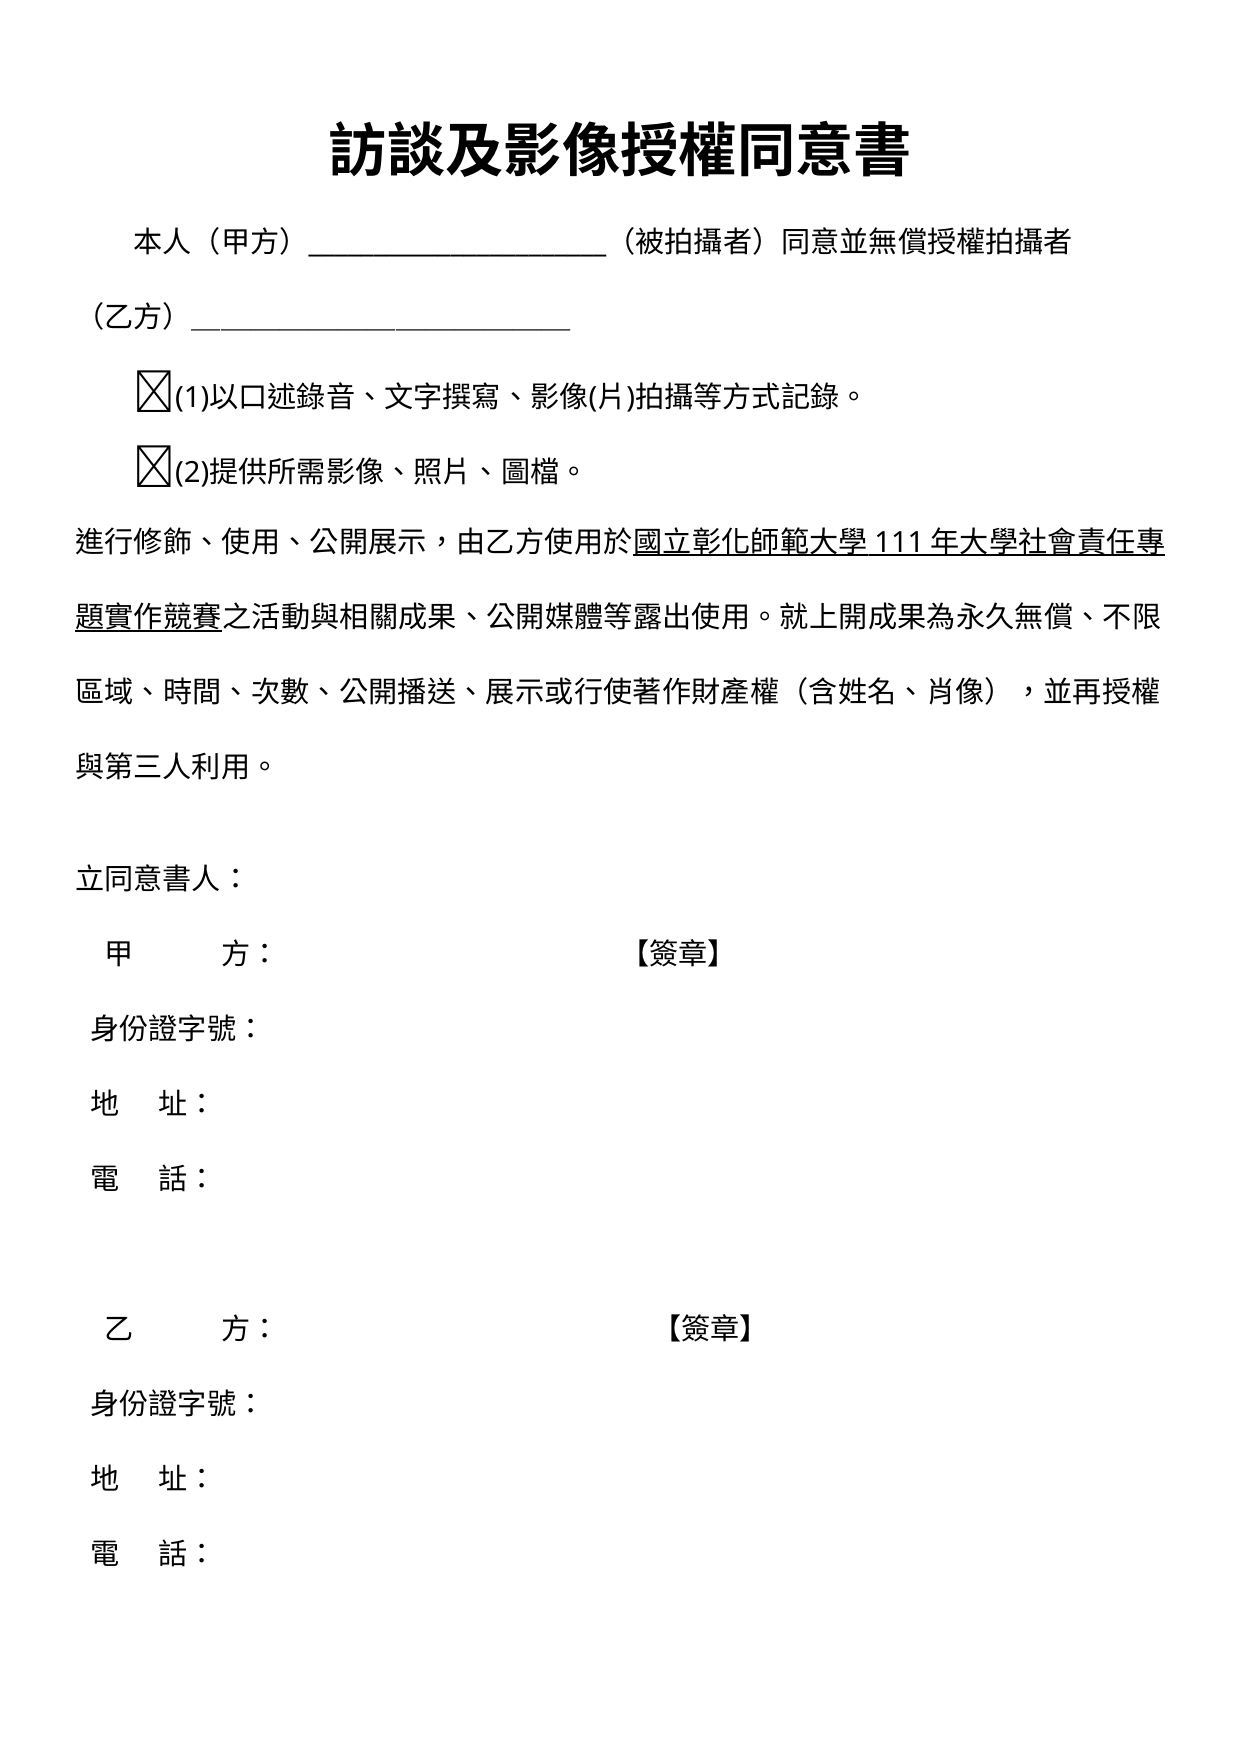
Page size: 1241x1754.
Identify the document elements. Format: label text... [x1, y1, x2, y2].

text 本人（甲方）_______________________（被拍攝者）同意並無償授權拍攝者 （乙方）＿＿＿＿＿＿＿＿＿＿＿＿＿ [75, 202, 1165, 352]
text 進行修飾、使用、公開展示，由乙方使用於國立彰化師範大學111年大學社會責任專題實作競賽之活動與相關成果、公開媒體等露出使用。就上開成果為永久無償、不限區域、時間、次數、公開播送、展示或行使著作財產權（含姓名、肖像），並再授權與第三人利用。 [75, 502, 1165, 802]
text 電 話： [75, 1139, 1165, 1214]
text (2)提供所需影像、照片、圖檔。 [75, 427, 1165, 502]
text 乙 方： 【簽章】 [75, 1289, 1165, 1364]
text 身份證字號： [75, 989, 1165, 1064]
text 甲 方： 【簽章】 [75, 914, 1165, 989]
text 地 址： [75, 1439, 1165, 1514]
text 立同意書人： [75, 839, 1165, 914]
text 身份證字號： [75, 1364, 1165, 1439]
text 訪談及影像授權同意書 [75, 89, 1165, 202]
text 地 址： [75, 1064, 1165, 1139]
text 電 話： [75, 1514, 1165, 1589]
text (1)以口述錄音、文字撰寫、影像(片)拍攝等方式記錄。 [75, 352, 1165, 427]
